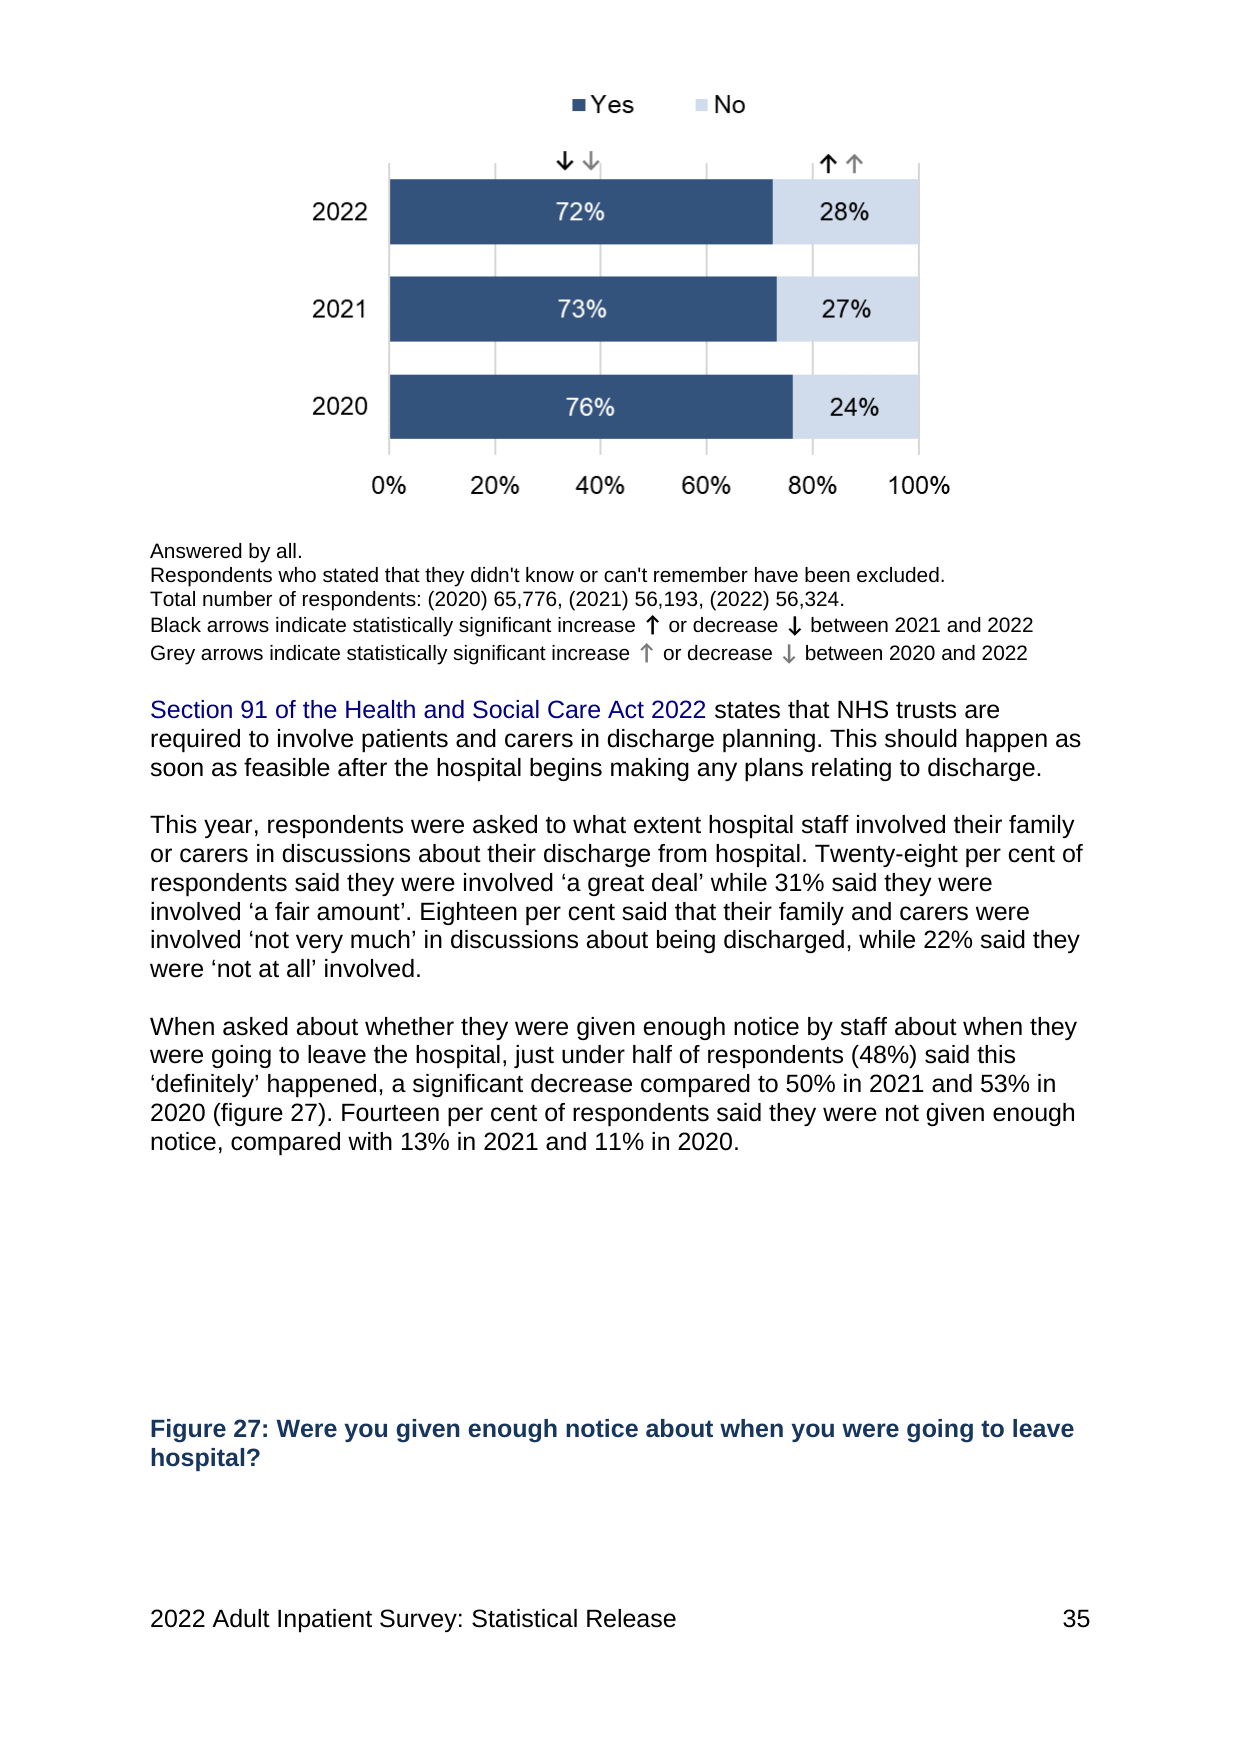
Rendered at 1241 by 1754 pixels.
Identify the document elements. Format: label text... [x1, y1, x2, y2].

text Total number of respondents: (2020) 65,776, (2021) 56,193, (2022) 56,324. [150, 586, 1090, 610]
text When asked about whether they were given enough notice by staff about when they were going to leave the hospital, just under half of respondents (48%) said this ‘definitely’ happened, a significant decrease compared to 50% in 2021 and 53% in 2020 (figure 27). Fourteen per cent of respondents said they were not given enough notice, compared with 13% in 2021 and 11% in 2020. [150, 1011, 1090, 1155]
text Grey arrows indicate statistically significant increase ↑ or decrease ↓ between 2020 and 2022 [150, 638, 1090, 666]
text Respondents who stated that they didn't know or can't remember have been excluded. [150, 562, 1090, 586]
text Answered by all. [150, 538, 1090, 562]
text Figure 27: Were you given enough notice about when you were going to leave hospital? [150, 1414, 1090, 1471]
text Section 91 of the Health and Social Care Act 2022 states that NHS trusts are required to involve patients and carers in discharge planning. This should happen as soon as feasible after the hospital begins making any plans relating to discharge. [150, 695, 1090, 781]
text This year, respondents were asked to what extent hospital staff involved their family or carers in discussions about their discharge from hospital. Twenty-eight per cent of respondents said they were involved ‘a great deal’ while 31% said they were involved ‘a fair amount’. Eighteen per cent said that their family and carers were involved ‘not very much’ in discussions about being discharged, while 22% said they were ‘not at all’ involved. [150, 810, 1090, 983]
text Black arrows indicate statistically significant increase ↑ or decrease ↓ between 2021 and 2022 [150, 610, 1090, 638]
